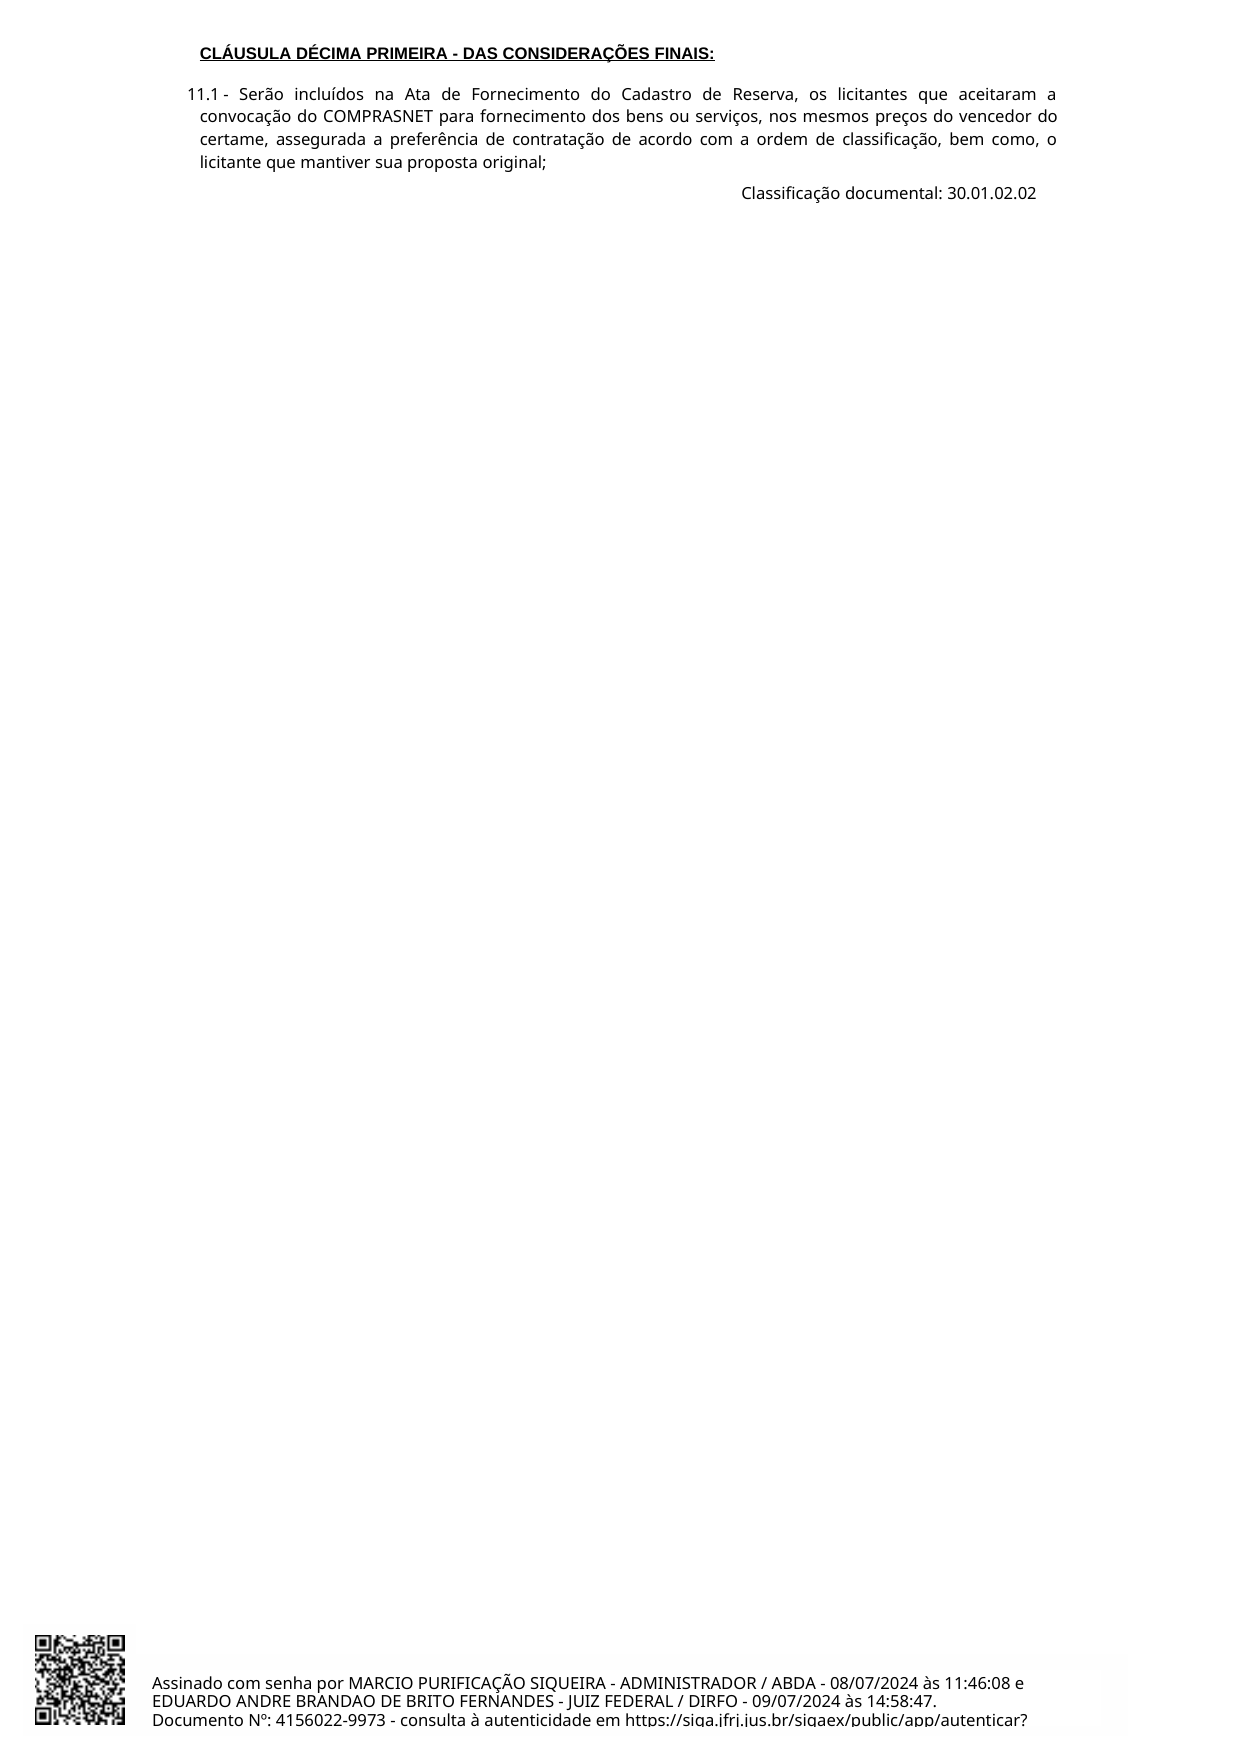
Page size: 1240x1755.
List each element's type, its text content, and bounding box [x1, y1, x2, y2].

list - Serão incluídos na Ata de Fornecimento do Cadastro de Reserva, os licitantes que aceitaram a convocação do COMPRASNET para fornecimento dos bens ou serviços, nos mesmos preços do vencedor do certame, assegurada a preferência de contratação de acordo com a ordem de classificação, bem como, o licitante que mantiver sua proposta original; [175, 82, 1058, 173]
text Classificação documental: 30.01.02.02 [741, 182, 1219, 205]
subtitle CLÁUSULA DÉCIMA PRIMEIRA - DAS CONSIDERAÇÕES FINAIS: [199, 44, 1219, 63]
